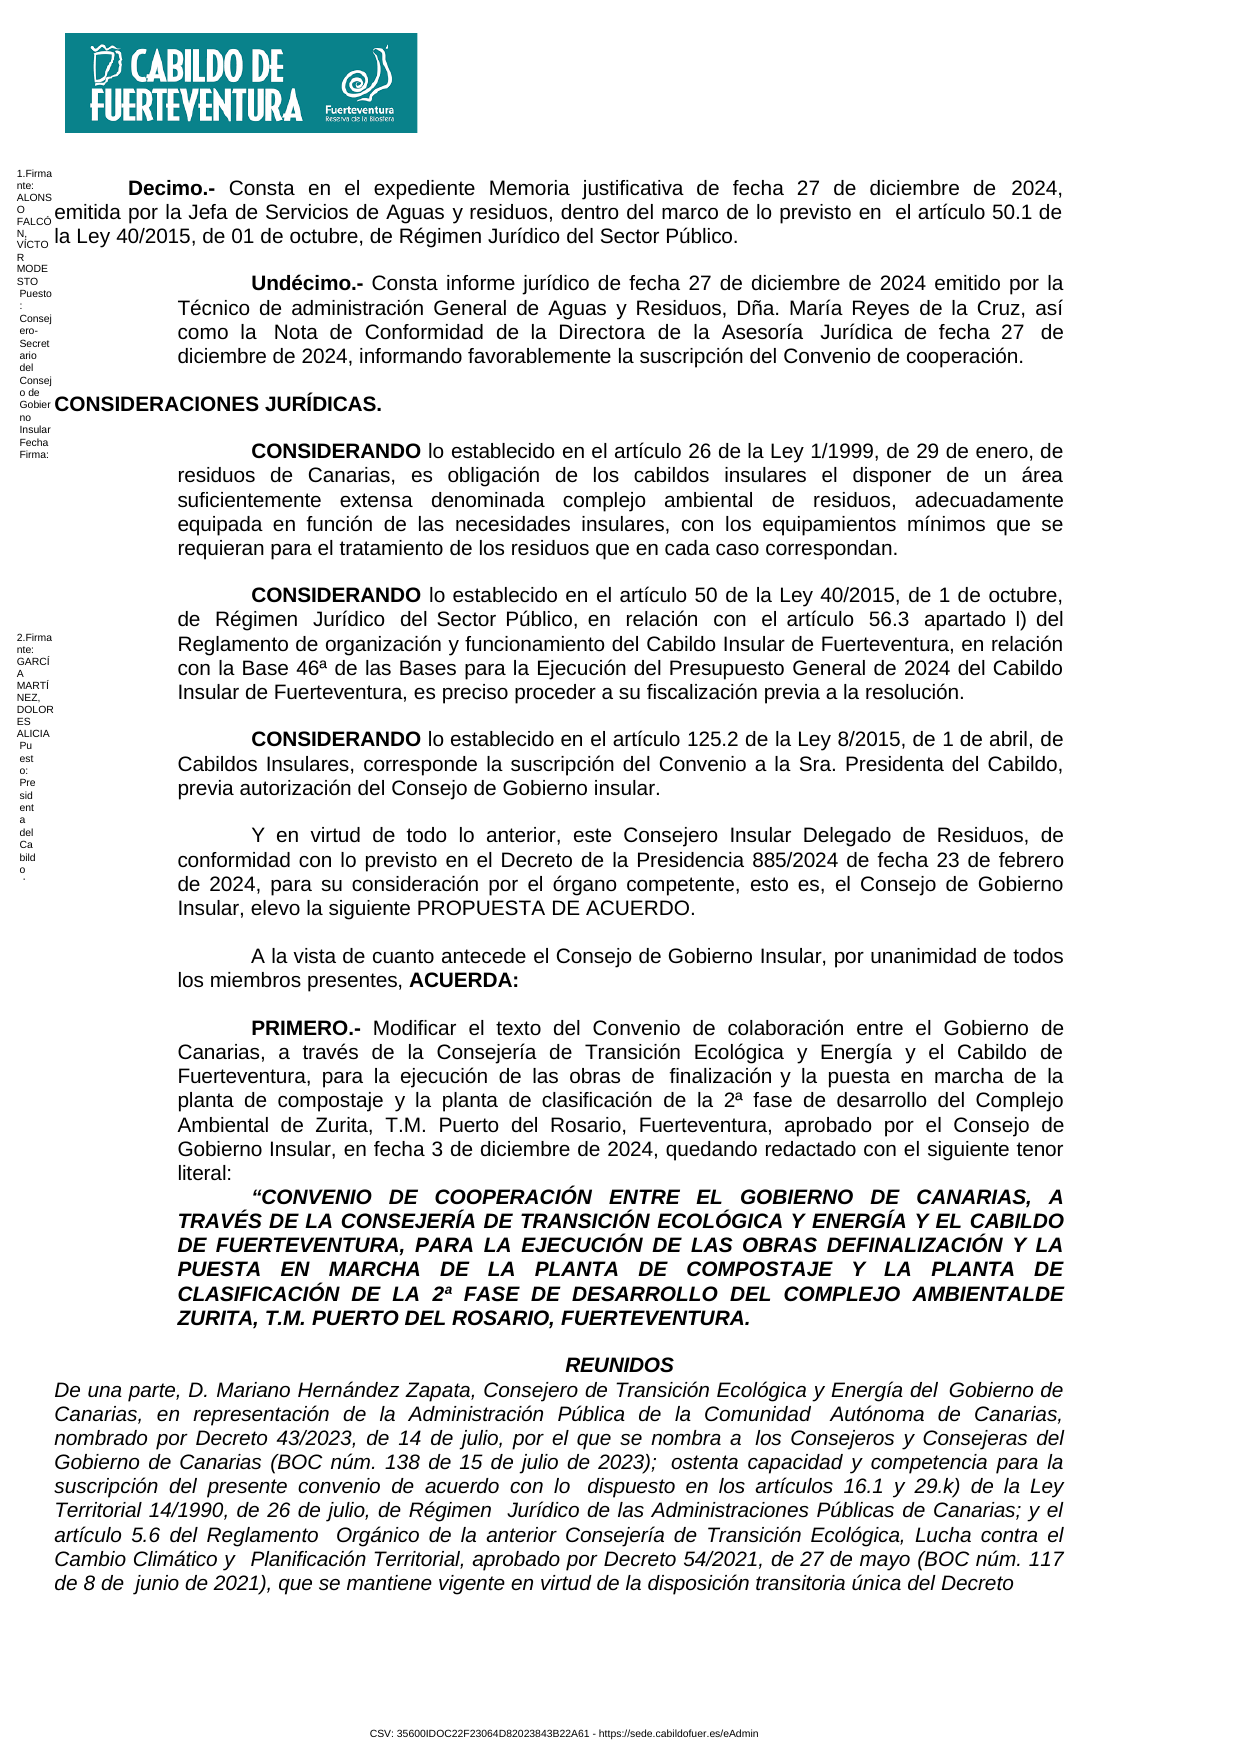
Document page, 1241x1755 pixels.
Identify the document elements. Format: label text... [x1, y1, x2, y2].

text De una parte, D. Mariano Hernández Zapata, Consejero de Transición Ecológica y Energía del Gobierno de Canarias, en representación de la Administración Pública de la Comunidad Autónoma de Canarias, nombrado por Decreto 43/2023, de 14 de julio, por el que se nombra a los Consejeros y Consejeras del Gobierno de Canarias (BOC núm. 138 de 15 de julio de 2023); ostenta capacidad y competencia para la suscripción del presente convenio de acuerdo con lo dispuesto en los artículos 16.1 y 29.k) de la Ley Territorial 14/1990, de 26 de julio, de Régimen Jurídico de las Administraciones Públicas de Canarias; y el artículo 5.6 del Reglamento Orgánico de la anterior Consejería de Transición Ecológica, Lucha contra el Cambio Climático y Planificación Territorial, aprobado por Decreto 54/2021, de 27 de mayo (BOC núm. 117 de 8 de junio de 2021), que se mantiene vigente en virtud de la disposición transitoria única del Decreto [54, 1377, 1064, 1595]
text CONSIDERANDO lo establecido en el artículo 50 de la Ley 40/2015, de 1 de octubre, de Régimen Jurídico del Sector Público, en relación con el artículo 56.3 apartado l) del Reglamento de organización y funcionamiento del Cabildo Insular de Fuerteventura, en relación con la Base 46ª de las Bases para la Ejecución del Presupuesto General de 2024 del Cabildo Insular de Fuerteventura, es preciso proceder a su fiscalización previa a la resolución. [177, 583, 1064, 704]
subtitle [14, 631, 54, 879]
text REUNIDOS [536, 1353, 705, 1377]
text Y en virtud de todo lo anterior, este Consejero Insular Delegado de Residuos, de conformidad con lo previsto en el Decreto de la Presidencia 885/2024 de fecha 23 de febrero de 2024, para su consideración por el órgano competente, esto es, el Consejo de Gobierno Insular, elevo la siguiente PROPUESTA DE ACUERDO. [177, 823, 1064, 920]
text PRIMERO.- Modificar el texto del Convenio de colaboración entre el Gobierno de Canarias, a través de la Consejería de Transición Ecológica y Energía y el Cabildo de Fuerteventura, para la ejecución de las obras de finalización y la puesta en marcha de la planta de compostaje y la planta de clasificación de la 2ª fase de desarrollo del Complejo Ambiental de Zurita, T.M. Puerto del Rosario, Fuerteventura, aprobado por el Consejo de Gobierno Insular, en fecha 3 de diciembre de 2024, quedando redactado con el siguiente tenor literal: [177, 1016, 1064, 1185]
subtitle Decimo.- Consta en el expediente Memoria justificativa de fecha 27 de diciembre de 2024, emitida por la Jefa de Servicios de Aguas y residuos, dentro del marco de lo previsto en el artículo 50.1 de la Ley 40/2015, de 01 de octubre, de Régimen Jurídico del Sector Público. [54, 175, 1064, 248]
text Puesto: Consejero-Secretario del Consejo de Gobierno Insular Fecha Firma: 27/12/2024 13:40:10 [19, 288, 52, 463]
text Puesto: Presidenta del Cabildo de Fuerteventura Fecha Firma: 27/12/2024 13:41:56 [19, 740, 36, 879]
list CONSIDERACIONES JURÍDICAS. [54, 391, 1241, 415]
text 2.Firmante: GARCÍA MARTÍNEZ, DOLORES ALICIA [17, 631, 54, 739]
text 1.Firmante: ALONSO FALCÓN, VÍCTOR MODESTO [17, 167, 54, 287]
text CONSIDERANDO lo establecido en el artículo 26 de la Ley 1/1999, de 29 de enero, de residuos de Canarias, es obligación de los cabildos insulares el disponer de un área suficientemente extensa denominada complejo ambiental de residuos, adecuadamente equipada en función de las necesidades insulares, con los equipamientos mínimos que se requieran para el tratamiento de los residuos que en cada caso correspondan. [177, 439, 1064, 560]
text “CONVENIO DE COOPERACIÓN ENTRE EL GOBIERNO DE CANARIAS, A TRAVÉS DE LA CONSEJERÍA DE TRANSICIÓN ECOLÓGICA Y ENERGÍA Y EL CABILDO DE FUERTEVENTURA, PARA LA EJECUCIÓN DE LAS OBRAS DEFINALIZACIÓN Y LA PUESTA EN MARCHA DE LA PLANTA DE COMPOSTAJE Y LA PLANTA DE CLASIFICACIÓN DE LA 2ª FASE DE DESARROLLO DEL COMPLEJO AMBIENTALDE ZURITA, T.M. PUERTO DEL ROSARIO, FUERTEVENTURA. [177, 1185, 1064, 1329]
text CONSIDERANDO lo establecido en el artículo 125.2 de la Ley 8/2015, de 1 de abril, de Cabildos Insulares, corresponde la suscripción del Convenio a la Sra. Presidenta del Cabildo, previa autorización del Consejo de Gobierno insular. [177, 727, 1064, 799]
text Undécimo.- Consta informe jurídico de fecha 27 de diciembre de 2024 emitido por la Técnico de administración General de Aguas y Residuos, Dña. María Reyes de la Cruz, así como la Nota de Conformidad de la Directora de la Asesoría Jurídica de fecha 27 de diciembre de 2024, informando favorablemente la suscripción del Convenio de cooperación. [177, 271, 1064, 368]
text A la vista de cuanto antecede el Consejo de Gobierno Insular, por unanimidad de todos los miembros presentes, ACUERDA: [177, 944, 1064, 992]
subtitle [14, 167, 54, 463]
